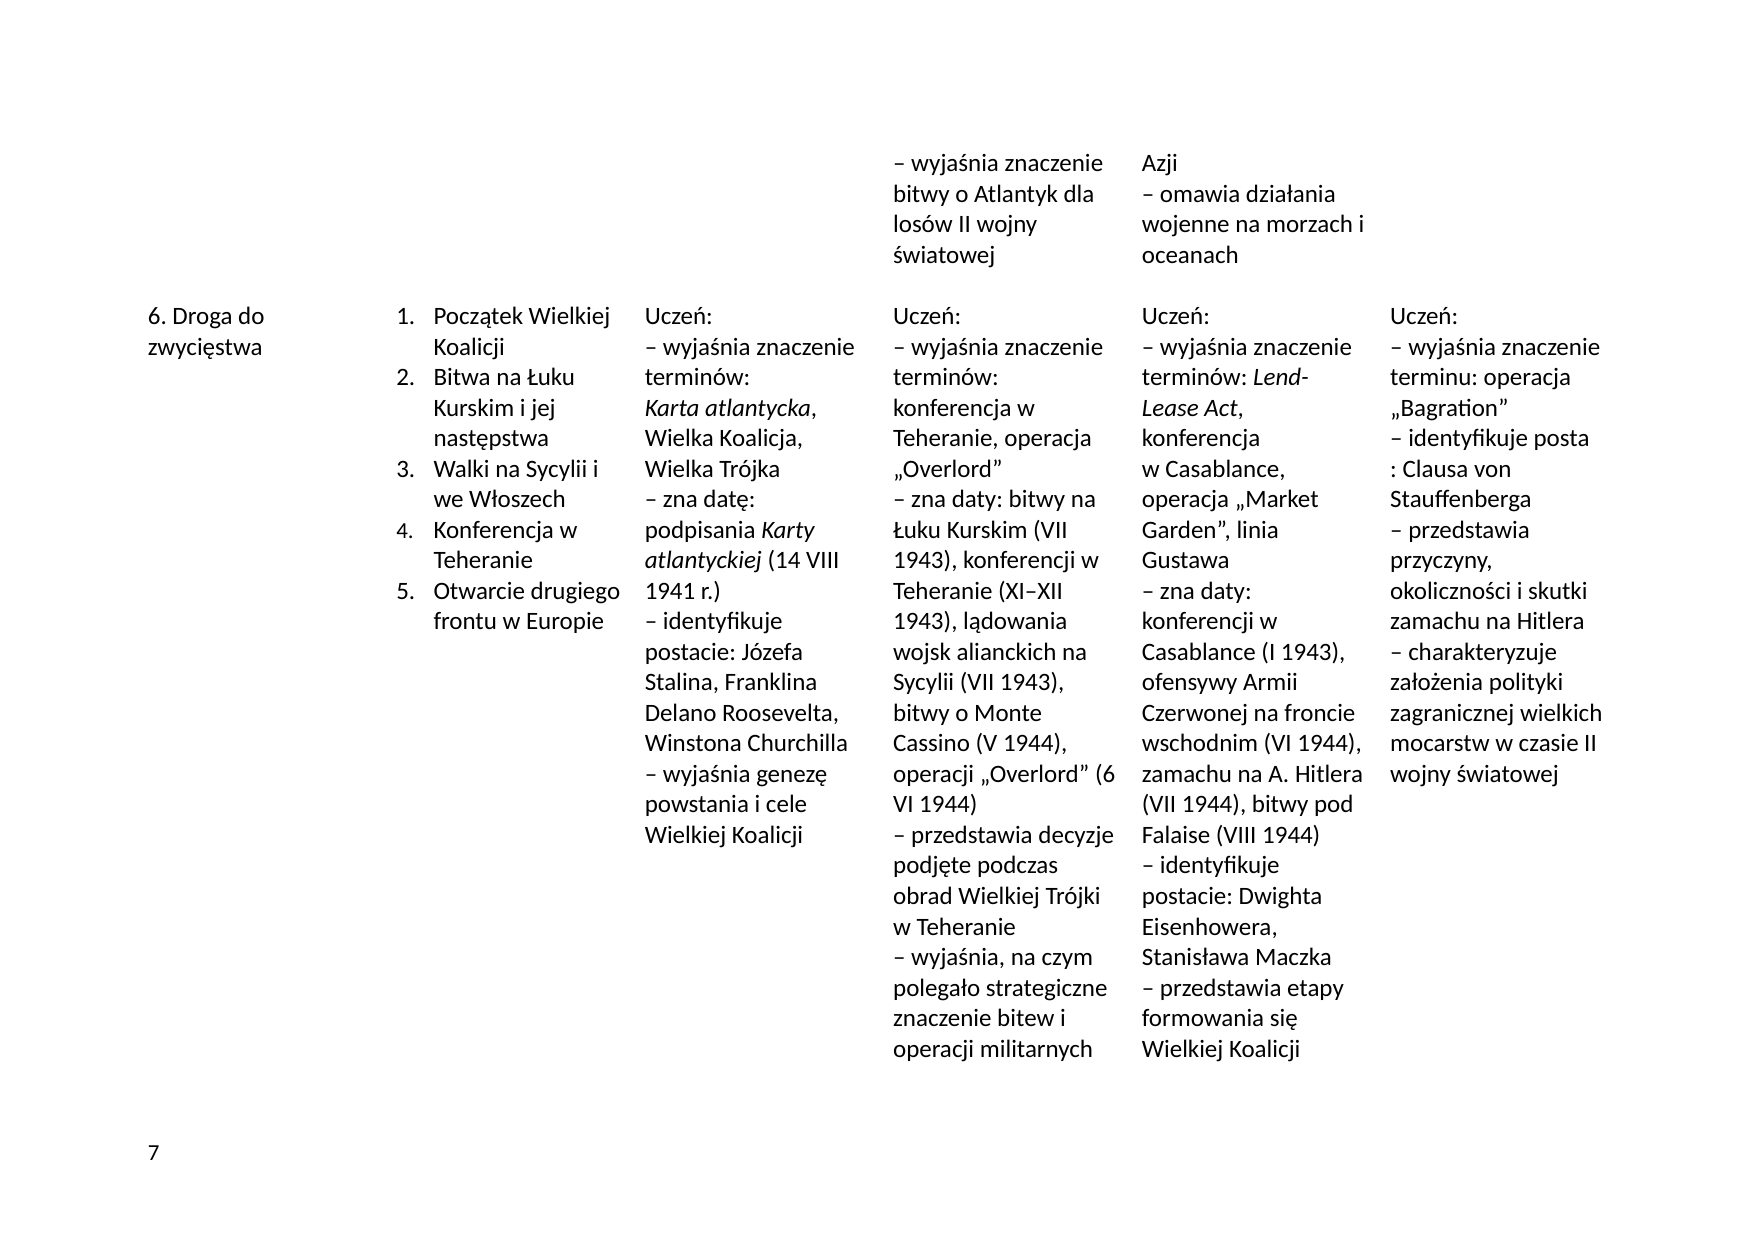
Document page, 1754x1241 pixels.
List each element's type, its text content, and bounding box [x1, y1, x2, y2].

table_cell [1379, 148, 1628, 300]
table_cell Uczeń: – wyjaśnia znaczenie terminu: operacja „Bagration” – identyfikuje posta : Clausa von Stauffenberga – przedstawia przyczyny, okoliczności i skutki zamachu na Hitlera – charakteryzuje założenia polityki zagranicznej wielkich mocarstw w czasie II wojny światowej [1379, 300, 1628, 1063]
table_cell Początek Wielkiej Koalicji Bitwa na Łuku Kurskim i jej następstwa Walki na Sycylii i we Włoszech Konferencja w Teheranie Otwarcie drugiego frontu w Europie [385, 300, 633, 1063]
table_cell Uczeń: – wyjaśnia znaczenie terminów: konferencja w Teheranie, operacja „Overlord” – zna daty: bitwy na Łuku Kurskim (VII 1943), konferencji w Teheranie (XI–XII 1943), lądowania wojsk alianckich na Sycylii (VII 1943), bitwy o Monte Cassino (V 1944), operacji „Overlord” (6 VI 1944) – przedstawia decyzje podjęte podczas obrad Wielkiej Trójki w Teheranie – wyjaśnia, na czym polegało strategiczne znaczenie bitew i operacji militarnych [882, 300, 1130, 1063]
table_cell [136, 148, 385, 300]
table_cell [385, 148, 633, 300]
table_cell 6. Droga do zwycięstwa [136, 300, 385, 1063]
table_cell Uczeń: – wyjaśnia znaczenie terminów: Karta atlantycka, Wielka Koalicja, Wielka Trójka – zna datę: podpisania Karty atlantyckiej (14 VIII 1941 r.) – identyfikuje postacie: Józefa Stalina, Franklina Delano Roosevelta, Winstona Churchilla – wyjaśnia genezę powstania i cele Wielkiej Koalicji [633, 300, 882, 1063]
table_cell [633, 148, 882, 300]
table_cell – wyjaśnia znaczenie bitwy o Atlantyk dla losów II wojny światowej [882, 148, 1130, 300]
table_cell Uczeń: – wyjaśnia znaczenie terminów: Lend-Lease Act, konferencja w Casablance, operacja „Market Garden”, linia Gustawa – zna daty: konferencji w Casablance (I 1943), ofensywy Armii Czerwonej na froncie wschodnim (VI 1944), zamachu na A. Hitlera (VII 1944), bitwy pod Falaise (VIII 1944) – identyfikuje postacie: Dwighta Eisenhowera, Stanisława Maczka – przedstawia etapy formowania się Wielkiej Koalicji [1130, 300, 1379, 1063]
table_cell Azji – omawia działania wojenne na morzach i oceanach [1130, 148, 1379, 300]
